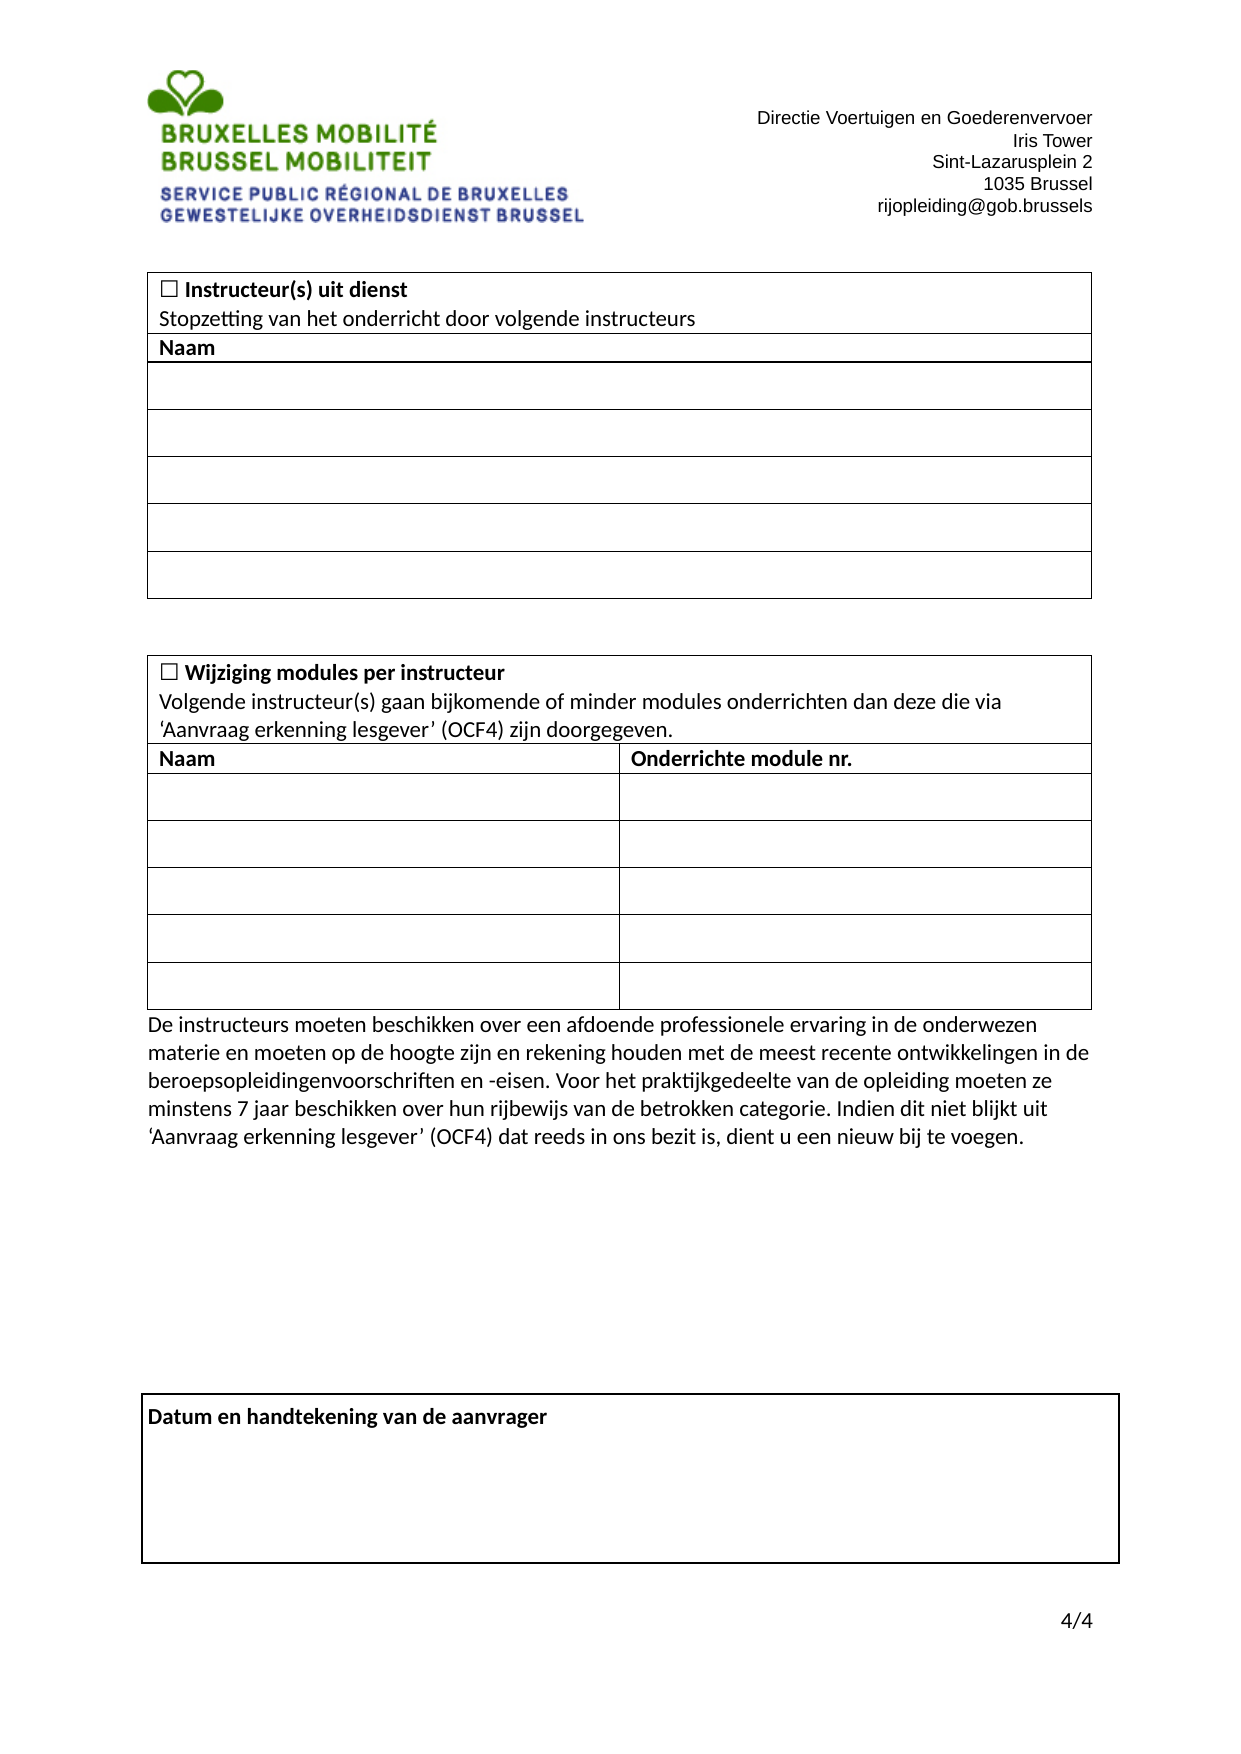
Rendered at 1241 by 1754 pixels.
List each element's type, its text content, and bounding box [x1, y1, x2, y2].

table_cell [148, 552, 1091, 598]
text Datum en handtekening van de aanvrager [148, 1402, 1093, 1430]
table_cell [148, 868, 619, 914]
table_header ☐ Wijziging modules per instructeur Volgende instructeur(s) gaan bijkomende of minder modules onderrichten dan deze die via ‘Aanvraag erkenning lesgever’ (OCF4) zijn doorgegeven. [148, 656, 1091, 743]
table_cell [620, 868, 1091, 914]
table_cell Naam [148, 744, 619, 772]
table_cell [148, 963, 619, 1009]
table_cell [148, 410, 1091, 456]
table_cell [620, 821, 1091, 867]
table_cell [148, 774, 619, 820]
table_cell [148, 457, 1091, 503]
table_header ☐ Instructeur(s) uit dienst Stopzetting van het onderricht door volgende instructeurs [148, 273, 1091, 332]
table_cell [148, 821, 619, 867]
text De instructeurs moeten beschikken over een afdoende professionele ervaring in de onderwezen materie en moeten op de hoogte zijn en rekening houden met de meest recente ontwikkelingen in de beroepsopleidingenvoorschriften en -eisen. Voor het praktijkgedeelte van de opleiding moeten ze minstens 7 jaar beschikken over hun rijbewijs van de betrokken categorie. Indien dit niet blijkt uit ‘Aanvraag erkenning lesgever’ (OCF4) dat reeds in ons bezit is, dient u een nieuw bij te voegen. [148, 1010, 1093, 1150]
table_cell [620, 774, 1091, 820]
table_cell Onderrichte module nr. [620, 744, 1091, 772]
table_cell [148, 363, 1091, 409]
table_cell [620, 915, 1091, 962]
table_cell [148, 915, 619, 962]
table_cell [148, 504, 1091, 551]
table_cell Naam [148, 334, 1091, 361]
table_cell [620, 963, 1091, 1009]
